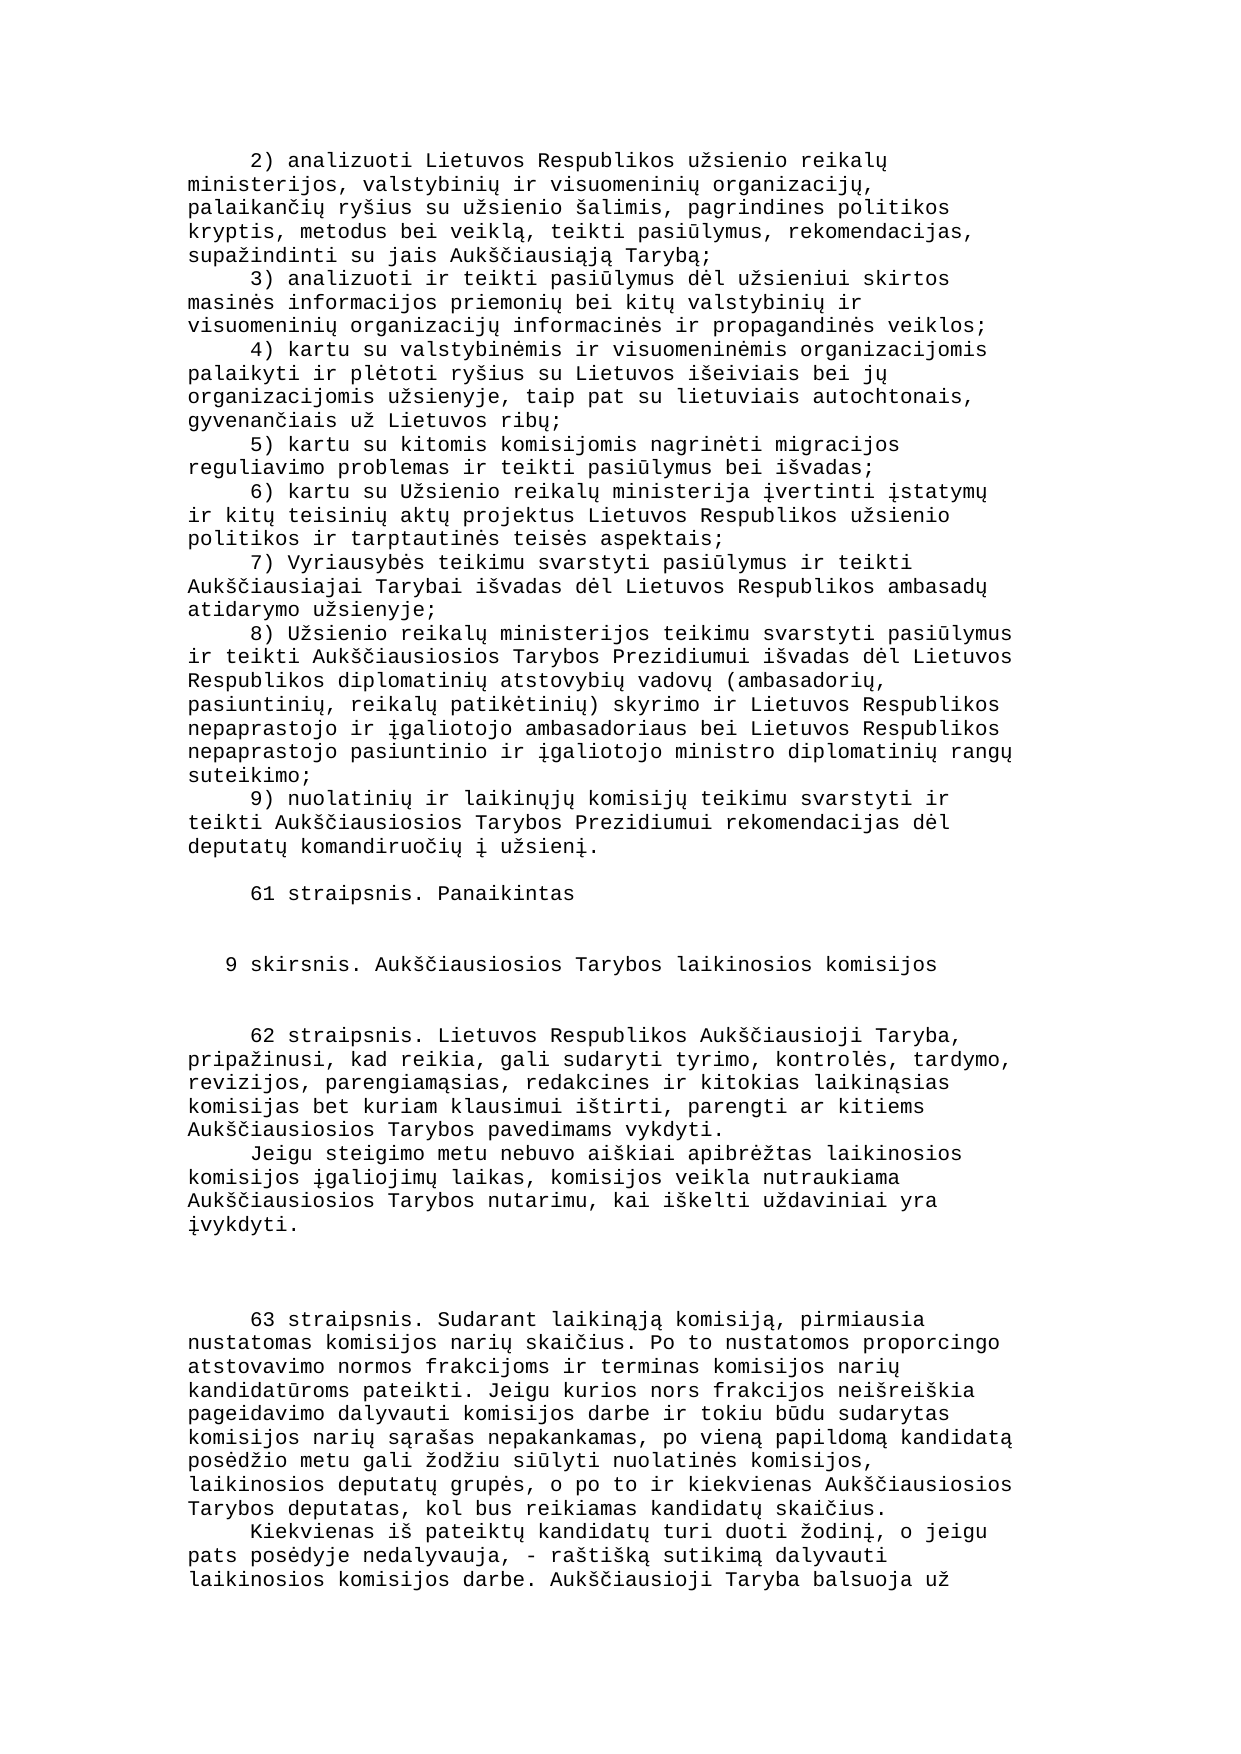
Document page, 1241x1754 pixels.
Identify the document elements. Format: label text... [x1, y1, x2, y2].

text 61 straipsnis. Panaikintas [187, 883, 1053, 907]
text pasiuntinių, reikalų patikėtinių) skyrimo ir Lietuvos Respublikos [187, 694, 1053, 717]
text komisijos įgaliojimų laikas, komisijos veikla nutraukiama [187, 1167, 1053, 1190]
text laikinosios komisijos darbe. Aukščiausioji Taryba balsuoja už [187, 1569, 1053, 1592]
text 62 straipsnis. Lietuvos Respublikos Aukščiausioji Taryba, [187, 1025, 1053, 1048]
text posėdžio metu gali žodžiu siūlyti nuolatinės komisijos, [187, 1451, 1053, 1474]
text Aukščiausiajai Tarybai išvadas dėl Lietuvos Respublikos ambasadų [187, 576, 1053, 599]
text Aukščiausiosios Tarybos nutarimu, kai iškelti uždaviniai yra [187, 1190, 1053, 1214]
text komisijas bet kuriam klausimui ištirti, parengti ar kitiems [187, 1096, 1053, 1119]
text deputatų komandiruočių į užsienį. [187, 836, 1053, 859]
text Jeigu steigimo metu nebuvo aiškiai apibrėžtas laikinosios [187, 1143, 1053, 1167]
text masinės informacijos priemonių bei kitų valstybinių ir [187, 292, 1053, 316]
text įvykdyti. [187, 1214, 1053, 1238]
text Aukščiausiosios Tarybos pavedimams vykdyti. [187, 1119, 1053, 1143]
text 8) Užsienio reikalų ministerijos teikimu svarstyti pasiūlymus [187, 623, 1053, 647]
text laikinosios deputatų grupės, o po to ir kiekvienas Aukščiausiosios [187, 1474, 1053, 1498]
text kandidatūroms pateikti. Jeigu kurios nors frakcijos neišreiškia [187, 1379, 1053, 1403]
text 9) nuolatinių ir laikinųjų komisijų teikimu svarstyti ir [187, 788, 1053, 812]
text 5) kartu su kitomis komisijomis nagrinėti migracijos [187, 434, 1053, 457]
text visuomeninių organizacijų informacinės ir propagandinės veiklos; [187, 316, 1053, 339]
text supažindinti su jais Aukščiausiąją Tarybą; [187, 244, 1053, 268]
text pageidavimo dalyvauti komisijos darbe ir tokiu būdu sudarytas [187, 1403, 1053, 1427]
text palaikančių ryšius su užsienio šalimis, pagrindines politikos [187, 197, 1053, 221]
text ir kitų teisinių aktų projektus Lietuvos Respublikos užsienio [187, 505, 1053, 528]
text 4) kartu su valstybinėmis ir visuomeninėmis organizacijomis [187, 339, 1053, 363]
text politikos ir tarptautinės teisės aspektais; [187, 528, 1053, 552]
text nepaprastojo ir įgaliotojo ambasadoriaus bei Lietuvos Respublikos [187, 717, 1053, 741]
text nustatomas komisijos narių skaičius. Po to nustatomos proporcingo [187, 1332, 1053, 1356]
text 3) analizuoti ir teikti pasiūlymus dėl užsieniui skirtos [187, 268, 1053, 292]
text palaikyti ir plėtoti ryšius su Lietuvos išeiviais bei jų [187, 363, 1053, 386]
text kryptis, metodus bei veiklą, teikti pasiūlymus, rekomendacijas, [187, 221, 1053, 244]
text teikti Aukščiausiosios Tarybos Prezidiumui rekomendacijas dėl [187, 812, 1053, 836]
text gyvenančiais už Lietuvos ribų; [187, 410, 1053, 434]
text ir teikti Aukščiausiosios Tarybos Prezidiumui išvadas dėl Lietuvos [187, 647, 1053, 670]
text pats posėdyje nedalyvauja, - raštišką sutikimą dalyvauti [187, 1545, 1053, 1569]
text 63 straipsnis. Sudarant laikinąją komisiją, pirmiausia [187, 1309, 1053, 1332]
text Tarybos deputatas, kol bus reikiamas kandidatų skaičius. [187, 1498, 1053, 1521]
text Respublikos diplomatinių atstovybių vadovų (ambasadorių, [187, 670, 1053, 694]
text organizacijomis užsienyje, taip pat su lietuviais autochtonais, [187, 386, 1053, 410]
text komisijos narių sąrašas nepakankamas, po vieną papildomą kandidatą [187, 1427, 1053, 1451]
text revizijos, parengiamąsias, redakcines ir kitokias laikinąsias [187, 1072, 1053, 1096]
text suteikimo; [187, 765, 1053, 788]
text 7) Vyriausybės teikimu svarstyti pasiūlymus ir teikti [187, 552, 1053, 576]
text 2) analizuoti Lietuvos Respublikos užsienio reikalų [187, 150, 1053, 174]
text ministerijos, valstybinių ir visuomeninių organizacijų, [187, 174, 1053, 197]
text pripažinusi, kad reikia, gali sudaryti tyrimo, kontrolės, tardymo, [187, 1048, 1053, 1072]
text 6) kartu su Užsienio reikalų ministerija įvertinti įstatymų [187, 481, 1053, 505]
text atidarymo užsienyje; [187, 599, 1053, 623]
text Kiekvienas iš pateiktų kandidatų turi duoti žodinį, o jeigu [187, 1521, 1053, 1545]
text nepaprastojo pasiuntinio ir įgaliotojo ministro diplomatinių rangų [187, 741, 1053, 765]
text 9 skirsnis. Aukščiausiosios Tarybos laikinosios komisijos [187, 954, 1053, 978]
text atstovavimo normos frakcijoms ir terminas komisijos narių [187, 1356, 1053, 1379]
text reguliavimo problemas ir teikti pasiūlymus bei išvadas; [187, 457, 1053, 481]
